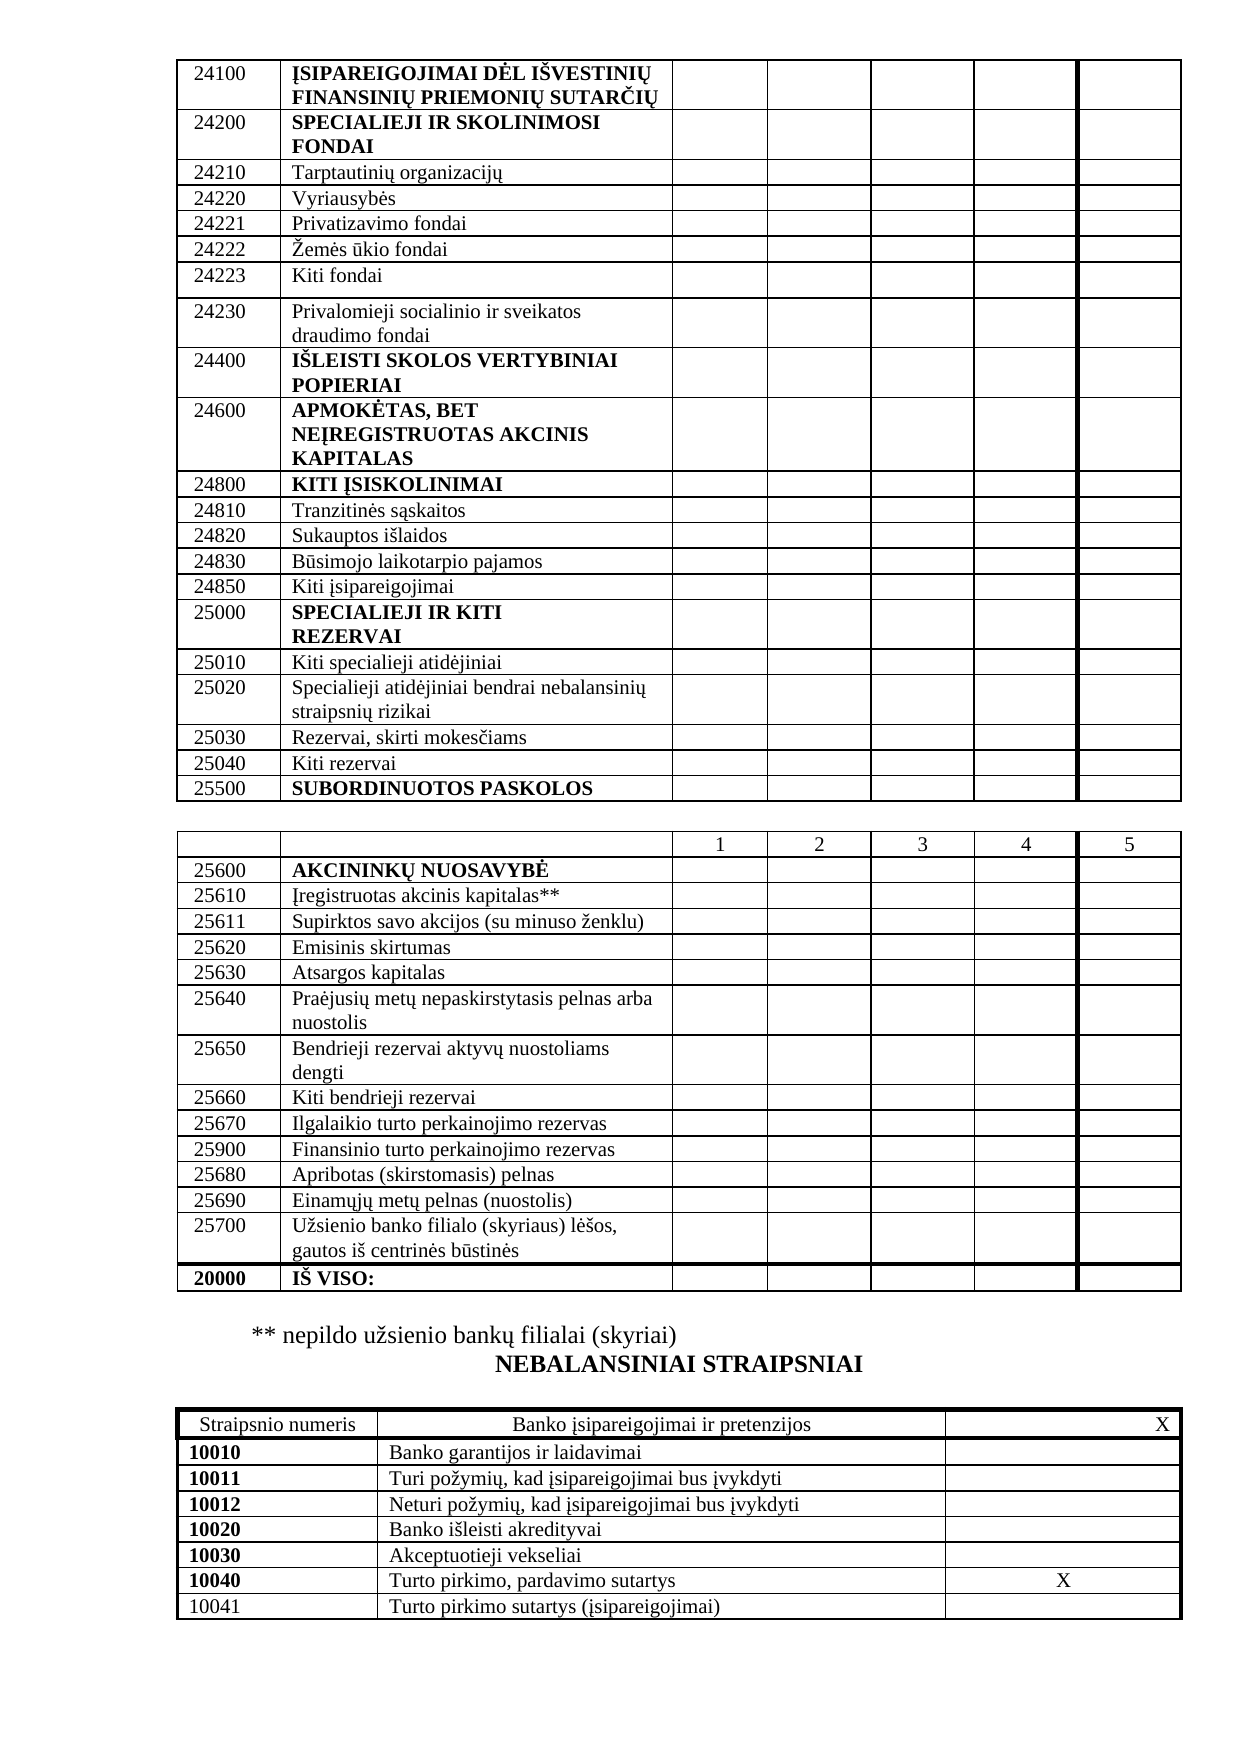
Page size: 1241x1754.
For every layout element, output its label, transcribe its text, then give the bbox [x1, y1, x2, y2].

table_cell [872, 549, 973, 573]
table_cell 24200 [178, 110, 280, 158]
table_cell Kiti įsipareigojimai [281, 575, 672, 598]
table_cell [673, 1085, 767, 1109]
table_cell [1080, 1213, 1180, 1262]
table_cell [673, 675, 767, 723]
table_cell [768, 1213, 870, 1262]
table_cell [673, 237, 767, 261]
table_cell Turto pirkimo, pardavimo sutartys [378, 1568, 945, 1592]
table_cell [673, 61, 767, 109]
table_cell [975, 986, 1075, 1034]
table_cell 10020 [179, 1517, 377, 1541]
table_cell [1080, 1137, 1180, 1161]
table_cell [768, 498, 870, 522]
table_cell [975, 348, 1075, 397]
table_cell Ilgalaikio turto perkainojimo rezervas [281, 1111, 672, 1135]
table_cell [673, 858, 767, 882]
table_cell APMOKĖTAS, BET NEĮREGISTRUOTAS AKCINIS KAPITALAS [281, 398, 672, 470]
table_cell [872, 523, 973, 547]
table_cell [975, 1085, 1075, 1109]
table_cell 25640 [178, 986, 280, 1034]
table_cell [768, 935, 870, 959]
table_cell Būsimojo laikotarpio pajamos [281, 549, 672, 573]
table_cell [673, 549, 767, 573]
table_cell [1080, 776, 1180, 800]
table_cell [975, 186, 1075, 210]
table_cell [673, 1137, 767, 1161]
table_cell [768, 299, 870, 347]
table_cell Įregistruotas akcinis kapitalas** [281, 883, 672, 907]
table_header Straipsnio numeris [180, 1412, 377, 1436]
table_cell 24830 [178, 549, 280, 573]
table_cell 24220 [178, 186, 280, 210]
table_cell [768, 909, 870, 933]
table_cell [872, 186, 973, 210]
table_cell 25620 [178, 935, 280, 959]
table_cell [673, 883, 767, 907]
table_cell [768, 1036, 870, 1084]
table_cell [768, 1137, 870, 1161]
table_cell [872, 1266, 974, 1290]
table_cell [946, 1492, 1179, 1516]
table_cell [1080, 935, 1180, 959]
table_cell [1080, 398, 1180, 470]
table_cell Specialieji atidėjiniai bendrai nebalansinių straipsnių rizikai [281, 675, 672, 723]
table_header 2 [768, 832, 870, 856]
table_cell [975, 575, 1075, 598]
table_cell 25010 [178, 650, 280, 674]
table_cell [1080, 498, 1180, 522]
table_cell [768, 986, 870, 1034]
table_cell [768, 1085, 870, 1109]
table_cell 25610 [178, 883, 280, 907]
table_cell [975, 1162, 1075, 1186]
table_cell [872, 1111, 974, 1135]
table_cell [872, 348, 973, 397]
table_cell [673, 211, 767, 235]
table_cell [768, 549, 870, 573]
table_cell [1080, 960, 1180, 984]
table_cell SPECIALIEJI IR SKOLINIMOSI FONDAI [281, 110, 672, 158]
table_cell Privatizavimo fondai [281, 211, 672, 235]
table_cell [673, 498, 767, 522]
table_cell [1080, 299, 1180, 347]
table_cell [975, 1213, 1075, 1262]
table_header 4 [975, 832, 1075, 856]
table_cell [975, 110, 1075, 158]
table_cell 25690 [178, 1188, 280, 1212]
table_cell [768, 110, 870, 158]
table_cell 24850 [178, 575, 280, 598]
table_cell Tranzitinės sąskaitos [281, 498, 672, 522]
table_cell [946, 1543, 1179, 1567]
table_cell [1080, 986, 1180, 1034]
table_cell [975, 909, 1075, 933]
table_cell [872, 725, 973, 749]
table_header [281, 832, 672, 856]
table_header [178, 832, 280, 856]
table_cell [673, 935, 767, 959]
table_cell Supirktos savo akcijos (su minuso ženklu) [281, 909, 672, 933]
table_cell Turi požymių, kad įsipareigojimai bus įvykdyti [378, 1466, 945, 1490]
table_cell 10011 [179, 1466, 377, 1490]
table_cell Tarptautinių organizacijų [281, 160, 672, 184]
table_cell 25000 [178, 600, 280, 648]
table_cell [1080, 110, 1180, 158]
table_cell Finansinio turto perkainojimo rezervas [281, 1137, 672, 1161]
table_cell KITI ĮSISKOLINIMAI [281, 472, 672, 496]
table_cell Kiti fondai [281, 263, 672, 297]
table_cell [673, 110, 767, 158]
table_cell [872, 1162, 974, 1186]
table_cell Banko išleisti akredityvai [378, 1517, 945, 1541]
table_cell [673, 986, 767, 1034]
table_cell [673, 186, 767, 210]
table_cell [975, 237, 1075, 261]
table_cell Praėjusių metų nepaskirstytasis pelnas arba nuostolis [281, 986, 672, 1034]
table_cell [872, 211, 973, 235]
table_cell [673, 575, 767, 598]
table_cell [673, 398, 767, 470]
table_cell [768, 575, 870, 598]
table_cell Banko garantijos ir laidavimai [378, 1440, 945, 1464]
table_cell 24100 [178, 61, 280, 109]
table_cell [673, 725, 767, 749]
table_cell 24600 [178, 398, 280, 470]
table_cell [673, 160, 767, 184]
table_cell [1080, 61, 1180, 109]
table_cell Sukauptos išlaidos [281, 523, 672, 547]
table_cell [673, 909, 767, 933]
table_cell [673, 523, 767, 547]
table_cell [1080, 348, 1180, 397]
table_cell Atsargos kapitalas [281, 960, 672, 984]
table_cell [872, 650, 973, 674]
table_cell [872, 237, 973, 261]
table_cell [872, 986, 974, 1034]
table_cell [673, 751, 767, 775]
table_cell Vyriausybės [281, 186, 672, 210]
table_header 3 [872, 832, 974, 856]
table_cell Apribotas (skirstomasis) pelnas [281, 1162, 672, 1186]
table_cell [1080, 751, 1180, 775]
table_cell 20000 [178, 1266, 280, 1290]
table_cell [872, 675, 973, 723]
table_cell [768, 237, 870, 261]
table_cell 25630 [178, 960, 280, 984]
table_cell [1080, 263, 1180, 297]
table_cell 10041 [179, 1594, 377, 1618]
table_cell [768, 675, 870, 723]
table_cell [768, 1266, 870, 1290]
table_cell [673, 960, 767, 984]
table_cell [872, 1036, 974, 1084]
table_cell [768, 523, 870, 547]
table_cell 24210 [178, 160, 280, 184]
table_cell ĮSIPAREIGOJIMAI DĖL IŠVESTINIŲ FINANSINIŲ PRIEMONIŲ SUTARČIŲ [281, 61, 672, 109]
table_cell [1080, 523, 1180, 547]
table_cell [872, 935, 974, 959]
table_cell Rezervai, skirti mokesčiams [281, 725, 672, 749]
table_cell [872, 498, 973, 522]
table_cell Akceptuotieji vekseliai [378, 1543, 945, 1567]
table_cell [673, 1188, 767, 1212]
table_cell [872, 1188, 974, 1212]
table_cell 24223 [178, 263, 280, 297]
table_cell [872, 751, 973, 775]
table_cell 25040 [178, 751, 280, 775]
table_cell [946, 1594, 1179, 1618]
table_cell [1080, 472, 1180, 496]
table_cell [768, 751, 870, 775]
table_cell [673, 600, 767, 648]
table_cell [975, 751, 1075, 775]
table_cell [1080, 186, 1180, 210]
table_cell [975, 600, 1075, 648]
table_cell [1080, 883, 1180, 907]
table_cell [673, 472, 767, 496]
table_cell Privalomieji socialinio ir sveikatos draudimo fondai [281, 299, 672, 347]
table_cell [872, 909, 974, 933]
table_cell [872, 883, 974, 907]
table_cell 25660 [178, 1085, 280, 1109]
table_cell 25700 [178, 1213, 280, 1262]
table_cell [1080, 1111, 1180, 1135]
table_cell [975, 472, 1075, 496]
table_cell 10030 [179, 1543, 377, 1567]
table_cell [975, 263, 1075, 297]
table_cell [768, 263, 870, 297]
table_cell [673, 299, 767, 347]
table_cell [946, 1440, 1179, 1464]
table_cell Kiti rezervai [281, 751, 672, 775]
table_cell 24800 [178, 472, 280, 496]
table_cell Žemės ūkio fondai [281, 237, 672, 261]
table_cell [975, 1036, 1075, 1084]
table_cell 25650 [178, 1036, 280, 1084]
table_cell [1080, 237, 1180, 261]
table_cell Turto pirkimo sutartys (įsipareigojimai) [378, 1594, 945, 1618]
table_cell [975, 1266, 1075, 1290]
table_cell [872, 575, 973, 598]
table_cell 25020 [178, 675, 280, 723]
table_cell [768, 211, 870, 235]
table_cell [872, 472, 973, 496]
table_cell [768, 858, 870, 882]
table_cell [768, 472, 870, 496]
table_cell [975, 299, 1075, 347]
table_cell [975, 160, 1075, 184]
table_cell X [946, 1568, 1179, 1592]
table_cell [872, 61, 973, 109]
table_cell [975, 1188, 1075, 1212]
table_cell [1080, 858, 1180, 882]
table_cell [975, 211, 1075, 235]
table_cell 24810 [178, 498, 280, 522]
table_cell [975, 498, 1075, 522]
table_cell Užsienio banko filialo (skyriaus) lėšos, gautos iš centrinės būstinės [281, 1213, 672, 1262]
table_cell Neturi požymių, kad įsipareigojimai bus įvykdyti [378, 1492, 945, 1516]
table_cell [872, 398, 973, 470]
table_cell [673, 650, 767, 674]
table_cell [1080, 1188, 1180, 1212]
table_cell [768, 160, 870, 184]
table_header 5 [1080, 832, 1180, 856]
table_cell [872, 858, 974, 882]
table_cell [1080, 1036, 1180, 1084]
table_cell [768, 960, 870, 984]
table_header X [946, 1412, 1179, 1436]
table_cell [768, 650, 870, 674]
table_cell Kiti bendrieji rezervai [281, 1085, 672, 1109]
table_cell [1080, 1162, 1180, 1186]
table_cell Bendrieji rezervai aktyvų nuostoliams dengti [281, 1036, 672, 1084]
table_cell 10010 [179, 1440, 377, 1464]
table_cell 10040 [179, 1568, 377, 1592]
table_cell [975, 1111, 1075, 1135]
table_cell IŠLEISTI SKOLOS VERTYBINIAI POPIERIAI [281, 348, 672, 397]
text NEBALANSINIAI STRAIPSNIAI [177, 1349, 1181, 1378]
table_cell 10012 [179, 1492, 377, 1516]
table_cell [872, 160, 973, 184]
table_cell [975, 725, 1075, 749]
table_cell [768, 186, 870, 210]
table_cell [673, 1266, 767, 1290]
table_cell [975, 1137, 1075, 1161]
table_cell [768, 1188, 870, 1212]
table_cell [975, 883, 1075, 907]
table_cell AKCININKŲ NUOSAVYBĖ [281, 858, 672, 882]
table_cell [768, 776, 870, 800]
table_cell IŠ VISO: [281, 1266, 672, 1290]
table_cell [946, 1466, 1179, 1490]
table_cell 24222 [178, 237, 280, 261]
table_cell [1080, 909, 1180, 933]
table_cell [1080, 650, 1180, 674]
table_header Banko įsipareigojimai ir pretenzijos [378, 1412, 945, 1436]
table_cell 25030 [178, 725, 280, 749]
table_cell 25500 [178, 776, 280, 800]
table_cell [872, 110, 973, 158]
table_cell 25670 [178, 1111, 280, 1135]
table_cell [975, 675, 1075, 723]
table_cell [1080, 575, 1180, 598]
table_cell [872, 1213, 974, 1262]
table_cell [768, 725, 870, 749]
table_cell [975, 398, 1075, 470]
table_cell [673, 1162, 767, 1186]
table_cell Emisinis skirtumas [281, 935, 672, 959]
table_cell [768, 348, 870, 397]
table_cell [1080, 160, 1180, 184]
table_cell [872, 263, 973, 297]
table_cell [768, 1111, 870, 1135]
table_cell [673, 348, 767, 397]
table_cell [872, 960, 974, 984]
table_cell [975, 523, 1075, 547]
table_cell [1080, 211, 1180, 235]
table_cell [872, 776, 973, 800]
table_cell [975, 858, 1075, 882]
table_cell 24400 [178, 348, 280, 397]
table_cell [1080, 725, 1180, 749]
table_cell 24820 [178, 523, 280, 547]
table_cell [673, 1111, 767, 1135]
table_cell [673, 776, 767, 800]
table_cell 25900 [178, 1137, 280, 1161]
table_cell [946, 1517, 1179, 1541]
table_cell [768, 1162, 870, 1186]
table_cell [673, 1213, 767, 1262]
table_cell [673, 1036, 767, 1084]
table_cell [1080, 600, 1180, 648]
table_cell [975, 776, 1075, 800]
table_cell [768, 398, 870, 470]
table_cell 25600 [178, 858, 280, 882]
table_cell 24230 [178, 299, 280, 347]
table_cell Kiti specialieji atidėjiniai [281, 650, 672, 674]
table_cell subordinuotos paskolos [281, 776, 672, 800]
table_cell [975, 549, 1075, 573]
table_cell [872, 299, 973, 347]
table_cell 25680 [178, 1162, 280, 1186]
table_cell SPECIALIEJI IR KITI REZERVAI [281, 600, 672, 648]
text ** nepildo užsienio bankų filialai (skyriai) [177, 1321, 1181, 1349]
table_cell [768, 600, 870, 648]
table_cell [1080, 1266, 1180, 1290]
table_cell [673, 263, 767, 297]
table_cell [1080, 1085, 1180, 1109]
table_header 1 [673, 832, 767, 856]
table_cell [975, 650, 1075, 674]
table_cell [872, 1137, 974, 1161]
table_cell [872, 600, 973, 648]
table_cell [1080, 675, 1180, 723]
table_cell [975, 61, 1075, 109]
table_cell [768, 61, 870, 109]
table_cell Einamųjų metų pelnas (nuostolis) [281, 1188, 672, 1212]
table_cell 25611 [178, 909, 280, 933]
table_cell [975, 960, 1075, 984]
table_cell [975, 935, 1075, 959]
table_cell [1080, 549, 1180, 573]
table_cell [872, 1085, 974, 1109]
table_cell [768, 883, 870, 907]
table_cell 24221 [178, 211, 280, 235]
